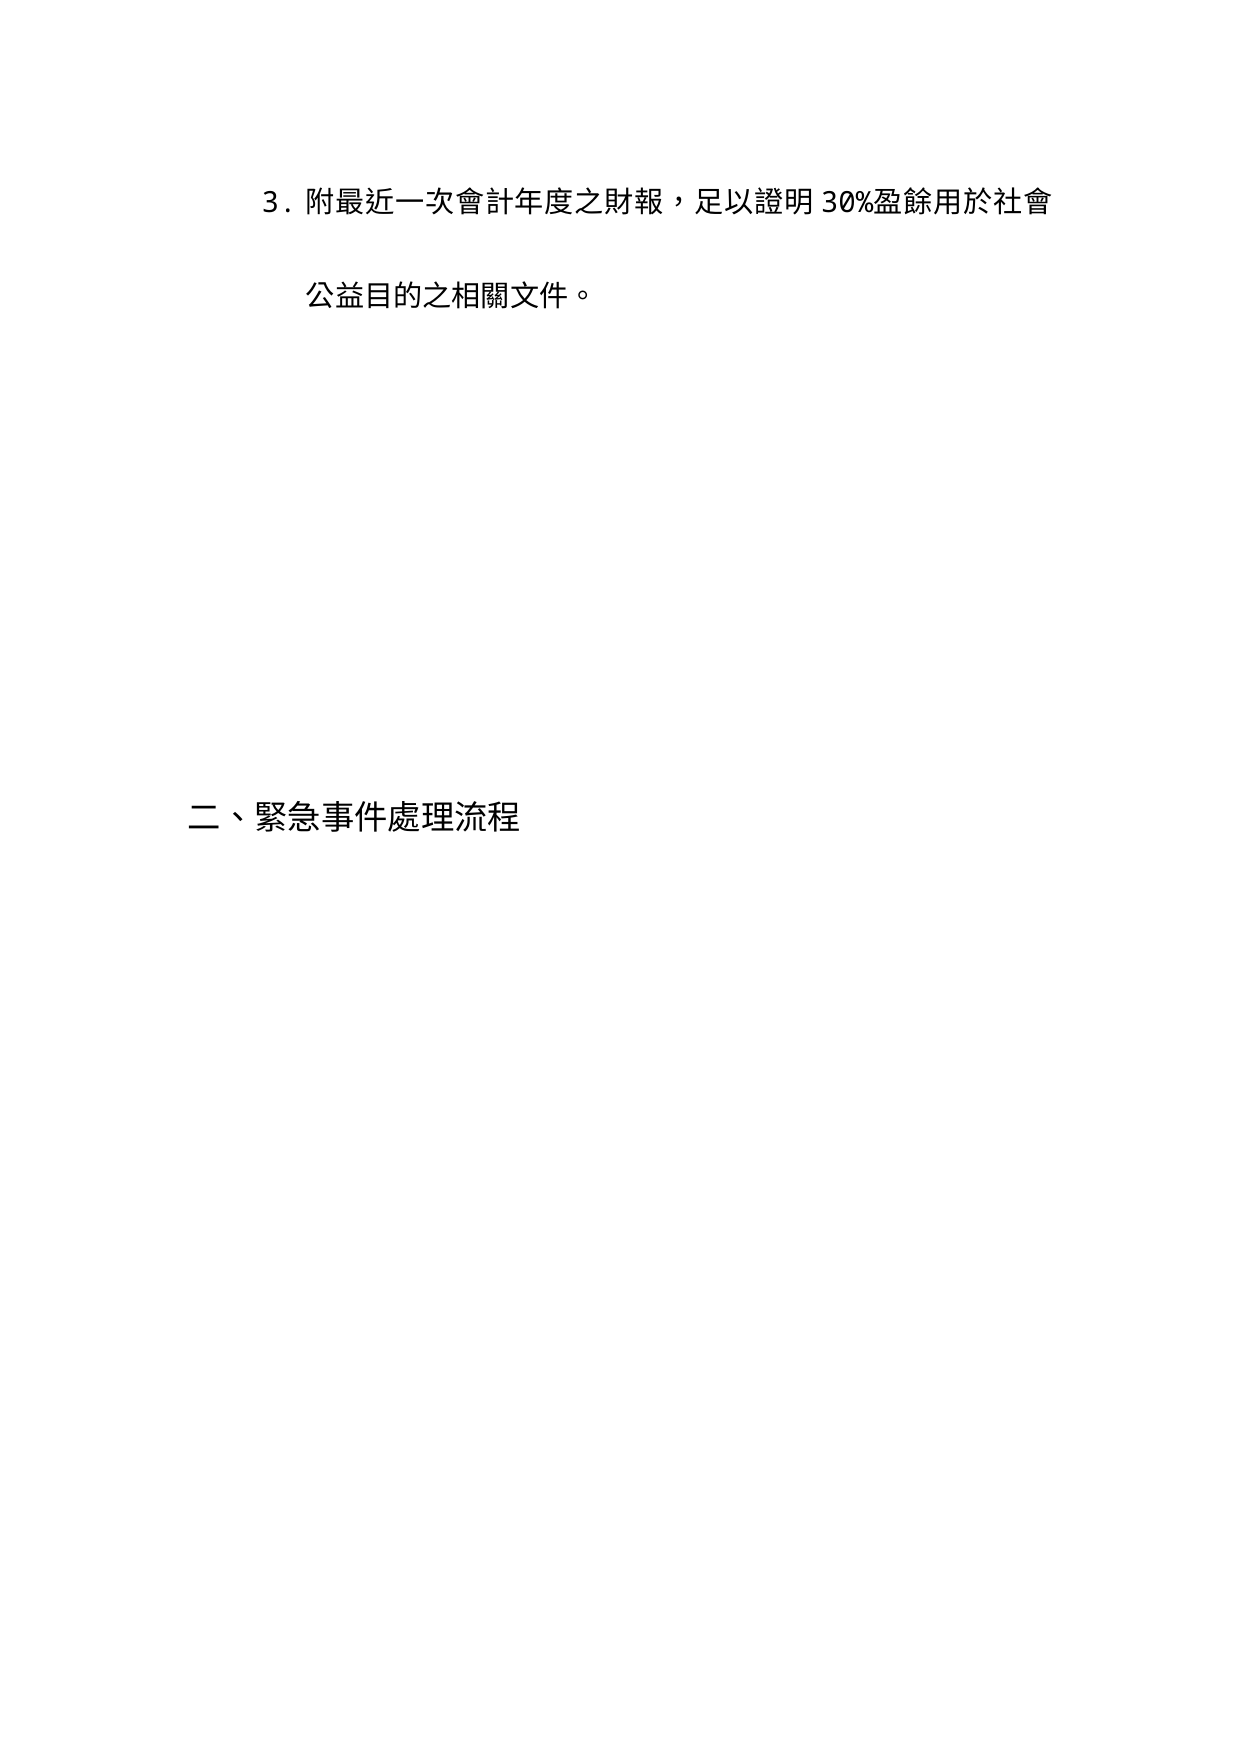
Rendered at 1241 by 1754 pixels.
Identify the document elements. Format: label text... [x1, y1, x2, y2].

list 附最近一次會計年度之財報，足以證明30%盈餘用於社會公益目的之相關文件。 [261, 158, 1053, 314]
text 二、緊急事件處理流程 [187, 773, 1053, 836]
